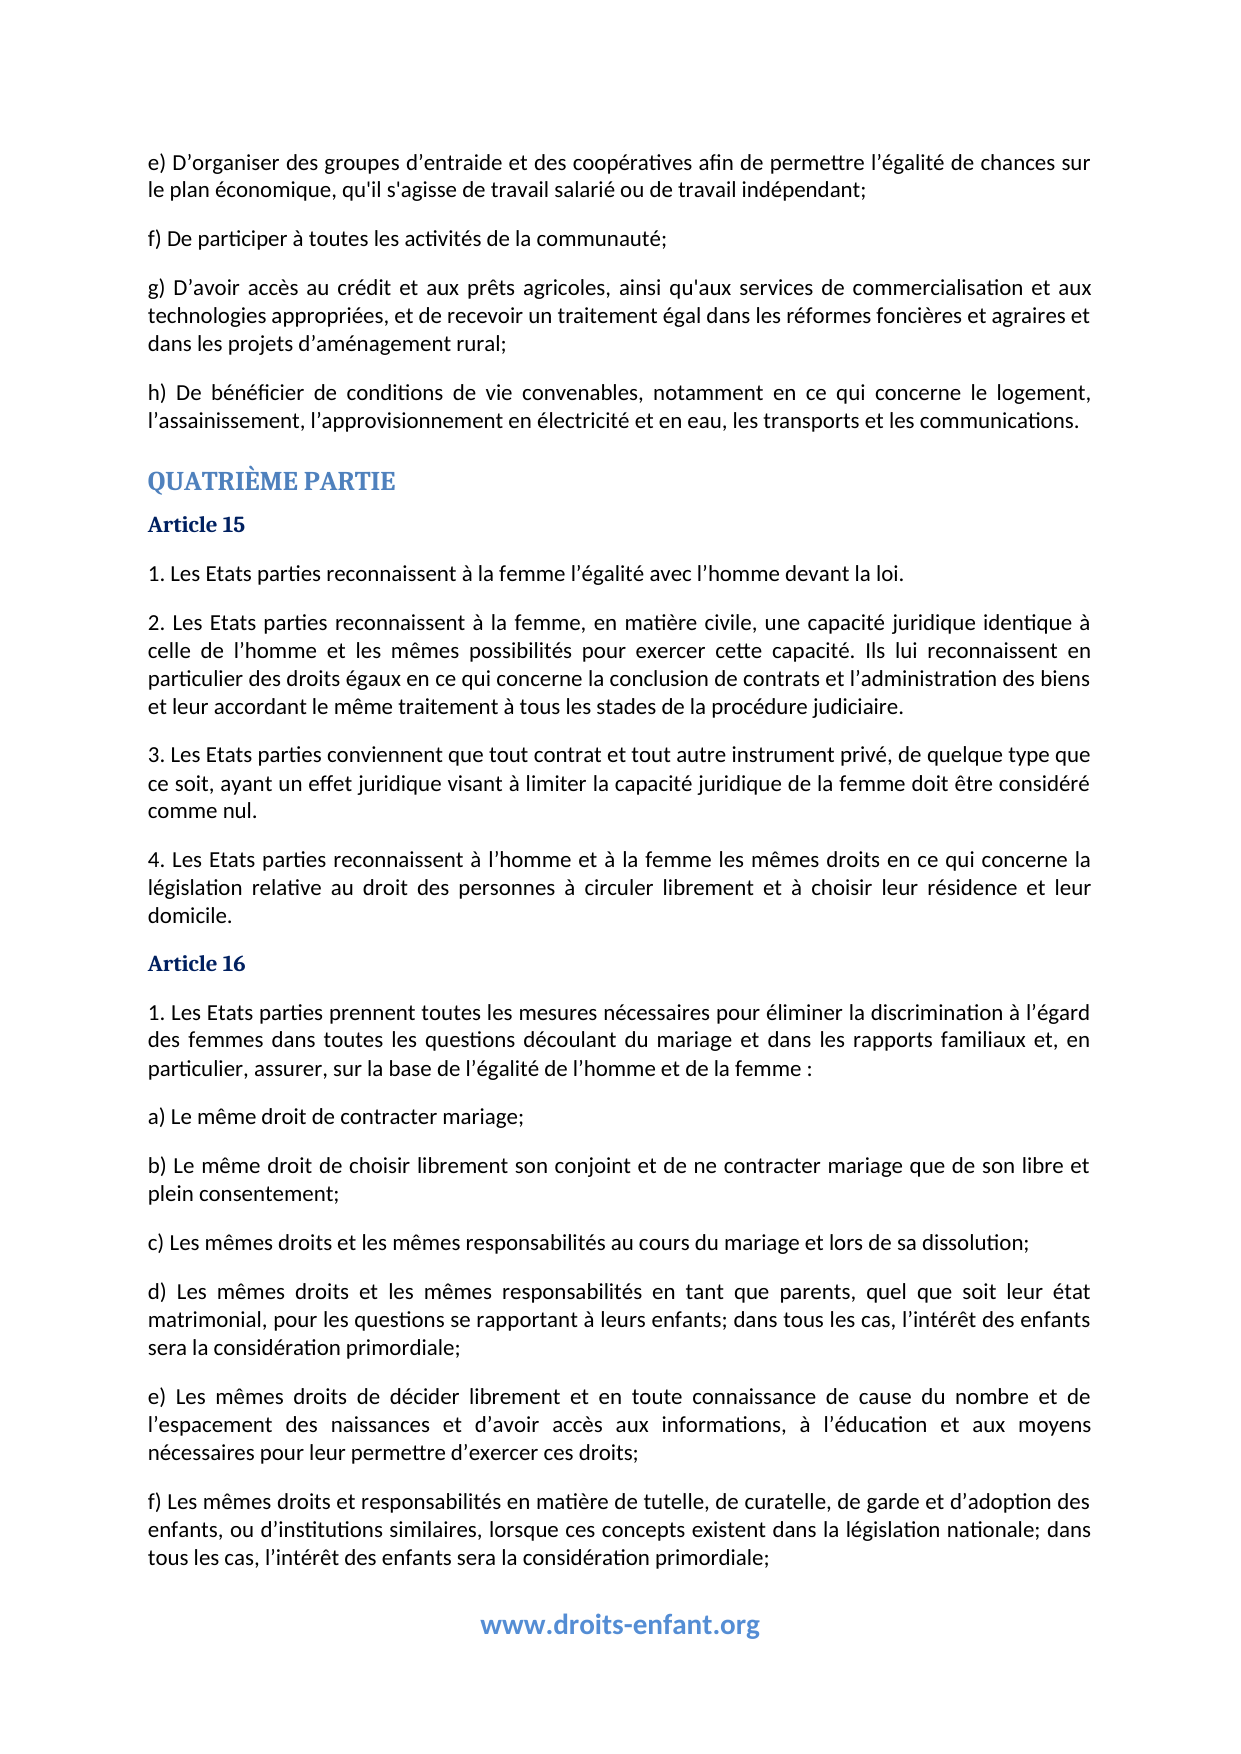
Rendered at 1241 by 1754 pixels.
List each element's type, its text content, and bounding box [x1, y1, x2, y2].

text d) Les mêmes droits et les mêmes responsabilités en tant que parents, quel que soit leur état matrimonial, pour les questions se rapportant à leurs enfants; dans tous les cas, l’intérêt des enfants sera la considération primordiale; [148, 1277, 1093, 1361]
text Article 15 [148, 512, 1093, 538]
text a) Le même droit de contracter mariage; [148, 1102, 1093, 1131]
text Article 16 [148, 950, 1093, 977]
text 1. Les Etats parties prennent toutes les mesures nécessaires pour éliminer la discrimination à l’égard des femmes dans toutes les questions découlant du mariage et dans les rapports familiaux et, en particulier, assurer, sur la base de l’égalité de l’homme et de la femme : [148, 998, 1093, 1082]
text h) De bénéficier de conditions de vie convenables, notamment en ce qui concerne le logement, l’assainissement, l’approvisionnement en électricité et en eau, les transports et les communications. [148, 378, 1093, 434]
text 1. Les Etats parties reconnaissent à la femme l’égalité avec l’homme devant la loi. [148, 559, 1093, 587]
text 4. Les Etats parties reconnaissent à l’homme et à la femme les mêmes droits en ce qui concerne la législation relative au droit des personnes à circuler librement et à choisir leur résidence et leur domicile. [148, 846, 1093, 929]
text e) D’organiser des groupes d’entraide et des coopératives afin de permettre l’égalité de chances sur le plan économique, qu'il s'agisse de travail salarié ou de travail indépendant; [148, 148, 1093, 204]
text f) De participer à toutes les activités de la communauté; [148, 224, 1093, 252]
text c) Les mêmes droits et les mêmes responsabilités au cours du mariage et lors de sa dissolution; [148, 1228, 1093, 1256]
text g) D’avoir accès au crédit et aux prêts agricoles, ainsi qu'aux services de commercialisation et aux technologies appropriées, et de recevoir un traitement égal dans les réformes foncières et agraires et dans les projets d’aménagement rural; [148, 273, 1093, 357]
text 2. Les Etats parties reconnaissent à la femme, en matière civile, une capacité juridique identique à celle de l’homme et les mêmes possibilités pour exercer cette capacité. Ils lui reconnaissent en particulier des droits égaux en ce qui concerne la conclusion de contrats et l’administration des biens et leur accordant le même traitement à tous les stades de la procédure judiciaire. [148, 608, 1093, 720]
text e) Les mêmes droits de décider librement et en toute connaissance de cause du nombre et de l’espacement des naissances et d’avoir accès aux informations, à l’éducation et aux moyens nécessaires pour leur permettre d’exercer ces droits; [148, 1382, 1093, 1466]
text b) Le même droit de choisir librement son conjoint et de ne contracter mariage que de son libre et plein consentement; [148, 1151, 1093, 1207]
text f) Les mêmes droits et responsabilités en matière de tutelle, de curatelle, de garde et d’adoption des enfants, ou d’institutions similaires, lorsque ces concepts existent dans la législation nationale; dans tous les cas, l’intérêt des enfants sera la considération primordiale; [148, 1487, 1093, 1571]
subtitle QUATRIÈME PARTIE [148, 466, 1093, 497]
text 3. Les Etats parties conviennent que tout contrat et tout autre instrument privé, de quelque type que ce soit, ayant un effet juridique visant à limiter la capacité juridique de la femme doit être considéré comme nul. [148, 741, 1093, 825]
